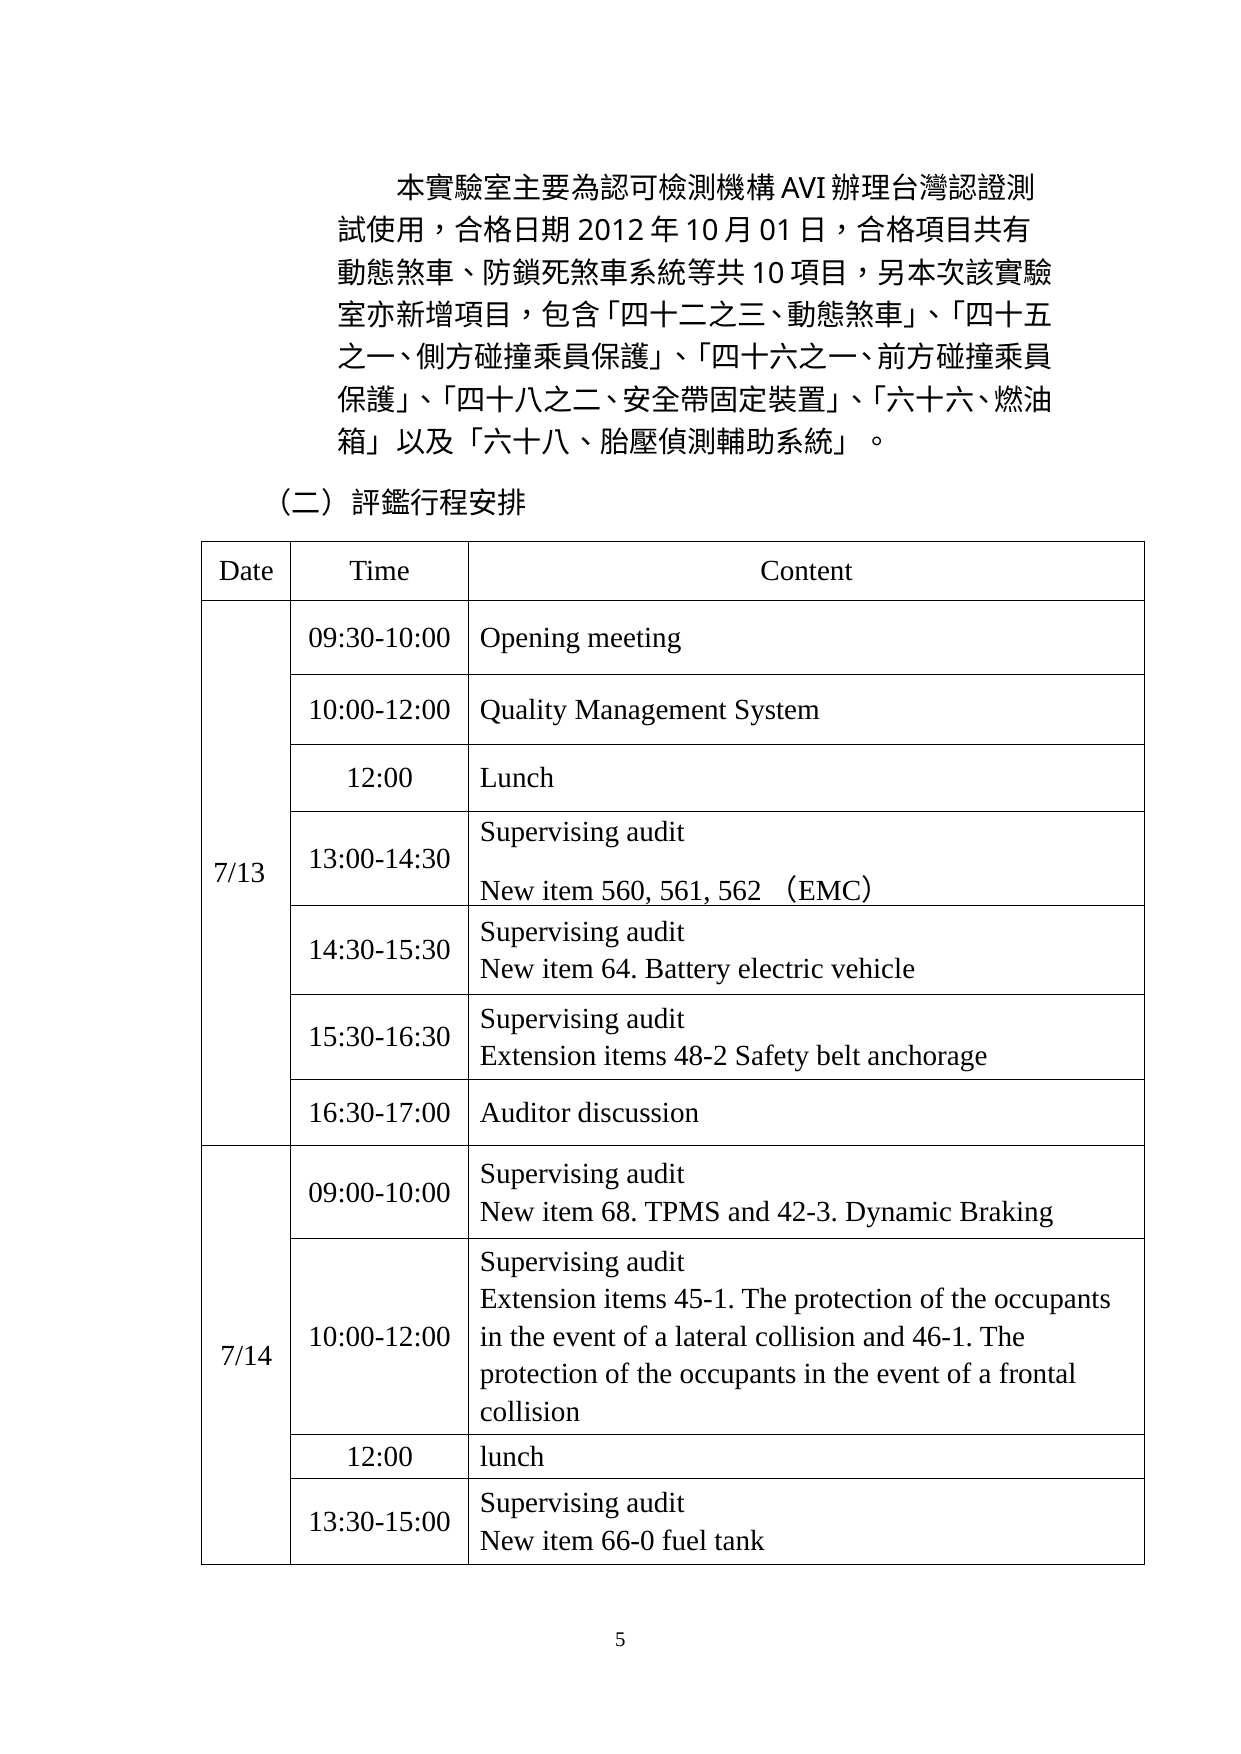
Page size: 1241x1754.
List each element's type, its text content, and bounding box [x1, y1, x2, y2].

table_cell Supervising audit Extension items 45-1. The protection of the occupants in the event of a lateral collision and 46-1. The protection of the occupants in the event of a frontal collision [469, 1239, 1144, 1434]
table_cell 14:30-15:30 [291, 906, 468, 993]
table_cell 09:00-10:00 [291, 1146, 468, 1238]
table_cell Supervising audit New item 560, 561, 562 （EMC） [469, 812, 1144, 905]
table_cell 7/14 [202, 1146, 290, 1564]
table_cell Auditor discussion [469, 1080, 1144, 1145]
table_cell Supervising audit Extension items 48-2 Safety belt anchorage [469, 995, 1144, 1079]
table_header Content [469, 542, 1144, 600]
table_cell 13:30-15:00 [291, 1479, 468, 1564]
table_cell Quality Management System [469, 675, 1144, 744]
table_header Time [291, 542, 468, 600]
table_cell 12:00 [291, 1435, 468, 1478]
table_cell lunch [469, 1435, 1144, 1478]
table_cell 16:30-17:00 [291, 1080, 468, 1145]
table_cell Supervising audit New item 64. Battery electric vehicle [469, 906, 1144, 993]
table_cell Lunch [469, 745, 1144, 811]
table_cell Opening meeting [469, 601, 1144, 674]
table_cell 7/13 [202, 601, 290, 1145]
table_cell 15:30-16:30 [291, 995, 468, 1079]
table_cell 12:00 [291, 745, 468, 811]
text 本實驗室主要為認可檢測機構AVI辦理台灣認證測試使用，合格日期 2012年10月01日，合格項目共有動態煞車、防鎖死煞車系統等共10項目，另本次該實驗室亦新增項目，包含「四十二之三、動態煞車」、「四十五之一、側方碰撞乘員保護」、「四十六之一、前方碰撞乘員保護」、「四十八之二、安全帶固定裝置」、「六十六、燃油箱」以及「六十八、胎壓偵測輔助系統」。 [337, 164, 1053, 461]
table_cell 10:00-12:00 [291, 675, 468, 744]
table_cell 09:30-10:00 [291, 601, 468, 674]
table_header Date [202, 542, 290, 600]
table_cell 13:00-14:30 [291, 812, 468, 905]
list 評鑑行程安排 [262, 479, 1053, 522]
table_cell Supervising audit New item 68. TPMS and 42-3. Dynamic Braking [469, 1146, 1144, 1238]
table_cell Supervising audit New item 66-0 fuel tank [469, 1479, 1144, 1564]
table_cell 10:00-12:00 [291, 1239, 468, 1434]
